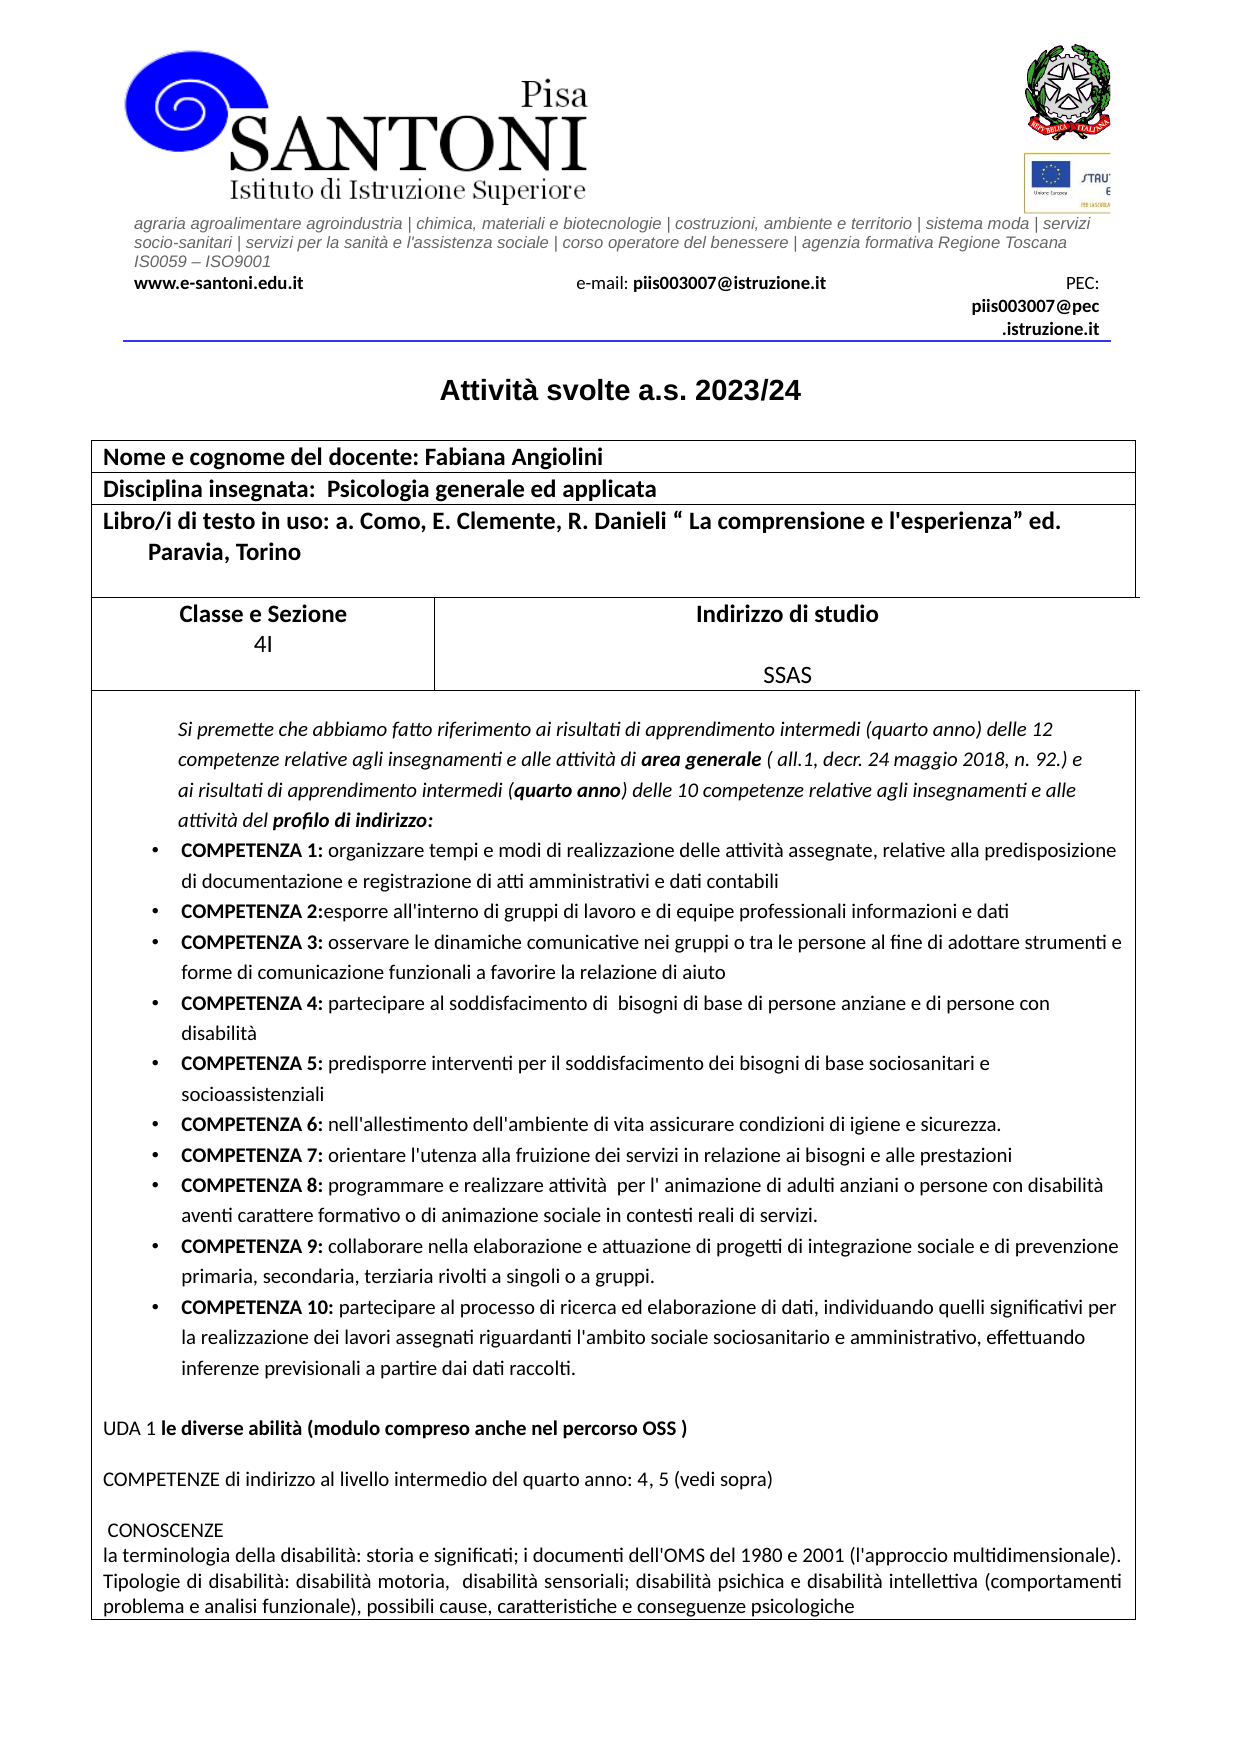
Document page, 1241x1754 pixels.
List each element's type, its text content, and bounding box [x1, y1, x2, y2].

text Attività svolte a.s. 2023/24 [118, 373, 1122, 406]
table_cell PEC: piis003007@pec.istruzione.it [958, 271, 969, 340]
table_header [753, 44, 1012, 213]
table_header [107, 44, 753, 213]
picture [1023, 152, 1111, 214]
picture [119, 45, 593, 209]
table_cell Libro/i di testo in uso: a. Como, E. Clemente, R. Danieli “ La comprensione e l'esperienza” ed. Paravia, Torino [92, 505, 1135, 597]
table_cell Indirizzo di studio SSAS [435, 598, 1140, 689]
table_header [1099, 141, 1111, 152]
table_cell PEC: piis003007@pec.istruzione.it [1099, 271, 1111, 340]
table_cell www.e-santoni.edu.it [123, 271, 445, 340]
picture [1023, 44, 1111, 141]
table_header [1012, 44, 1023, 213]
table_cell Disciplina insegnata: Psicologia generale ed applicata [92, 473, 1135, 504]
table_cell [1136, 472, 1140, 504]
table_cell Si premette che abbiamo fatto riferimento ai risultati di apprendimento intermedi (quarto anno) delle 12 competenze relative agli insegnamenti e alle attività di area generale ( all.1, decr. 24 maggio 2018, n. 92.) e ai risultati di apprendimento intermedi (quarto anno) delle 10 competenze relative agli insegnamenti e alle attività del profilo di indirizzo: COMPETENZA 1: organizzare tempi e modi di realizzazione delle attività assegnate, relative alla predisposizione di documentazione e registrazione di atti amministrativi e dati contabili COMPETENZA 2:esporre all'interno di gruppi di lavoro e di equipe professionali informazioni e dati COMPETENZA 3: osservare le dinamiche comunicative nei gruppi o tra le persone al fine di adottare strumenti e forme di comunicazione funzionali a favorire la relazione di aiuto COMPETENZA 4: partecipare al soddisfacimento di bisogni di base di persone anziane e di persone con disabilità COMPETENZA 5: predisporre interventi per il soddisfacimento dei bisogni di base sociosanitari e socioassistenziali COMPETENZA 6: nell'allestimento dell'ambiente di vita assicurare condizioni di igiene e sicurezza. COMPETENZA 7: orientare l'utenza alla fruizione dei servizi in relazione ai bisogni e alle prestazioni COMPETENZA 8: programmare e realizzare attività per l' animazione di adulti anziani o persone con disabilità aventi carattere formativo o di animazione sociale in contesti reali di servizi. COMPETENZA 9: collaborare nella elaborazione e attuazione di progetti di integrazione sociale e di prevenzione primaria, secondaria, terziaria rivolti a singoli o a gruppi. COMPETENZA 10: partecipare al processo di ricerca ed elaborazione di dati, individuando quelli significativi per la realizzazione dei lavori assegnati riguardanti l'ambito sociale sociosanitario e amministrativo, effettuando inferenze previsionali a partire dai dati raccolti. UDA 1 le diverse abilità (modulo compreso anche nel percorso OSS ) COMPETENZE di indirizzo al livello intermedio del quarto anno: 4, 5 (vedi sopra) CONOSCENZE la terminologia della disabilità: storia e significati; i documenti dell'OMS del 1980 e 2001 (l'approccio multidimensionale). Tipologie di disabilità: disabilità motoria, disabilità sensoriali; disabilità psichica e disabilità intellettiva (comportamenti problema e analisi funzionale), possibili cause, caratteristiche e conseguenze psicologiche [92, 691, 1135, 1619]
table_header Nome e cognome del docente: Fabiana Angiolini [92, 441, 1135, 472]
table_cell e-mail: piis003007@istruzione.it [445, 271, 957, 340]
table_cell Classe e Sezione 4I [92, 598, 434, 689]
table_cell [107, 214, 123, 271]
table_header [1136, 440, 1140, 472]
table_cell [107, 271, 123, 340]
table_cell [1136, 504, 1140, 597]
table_cell [1136, 691, 1140, 1619]
